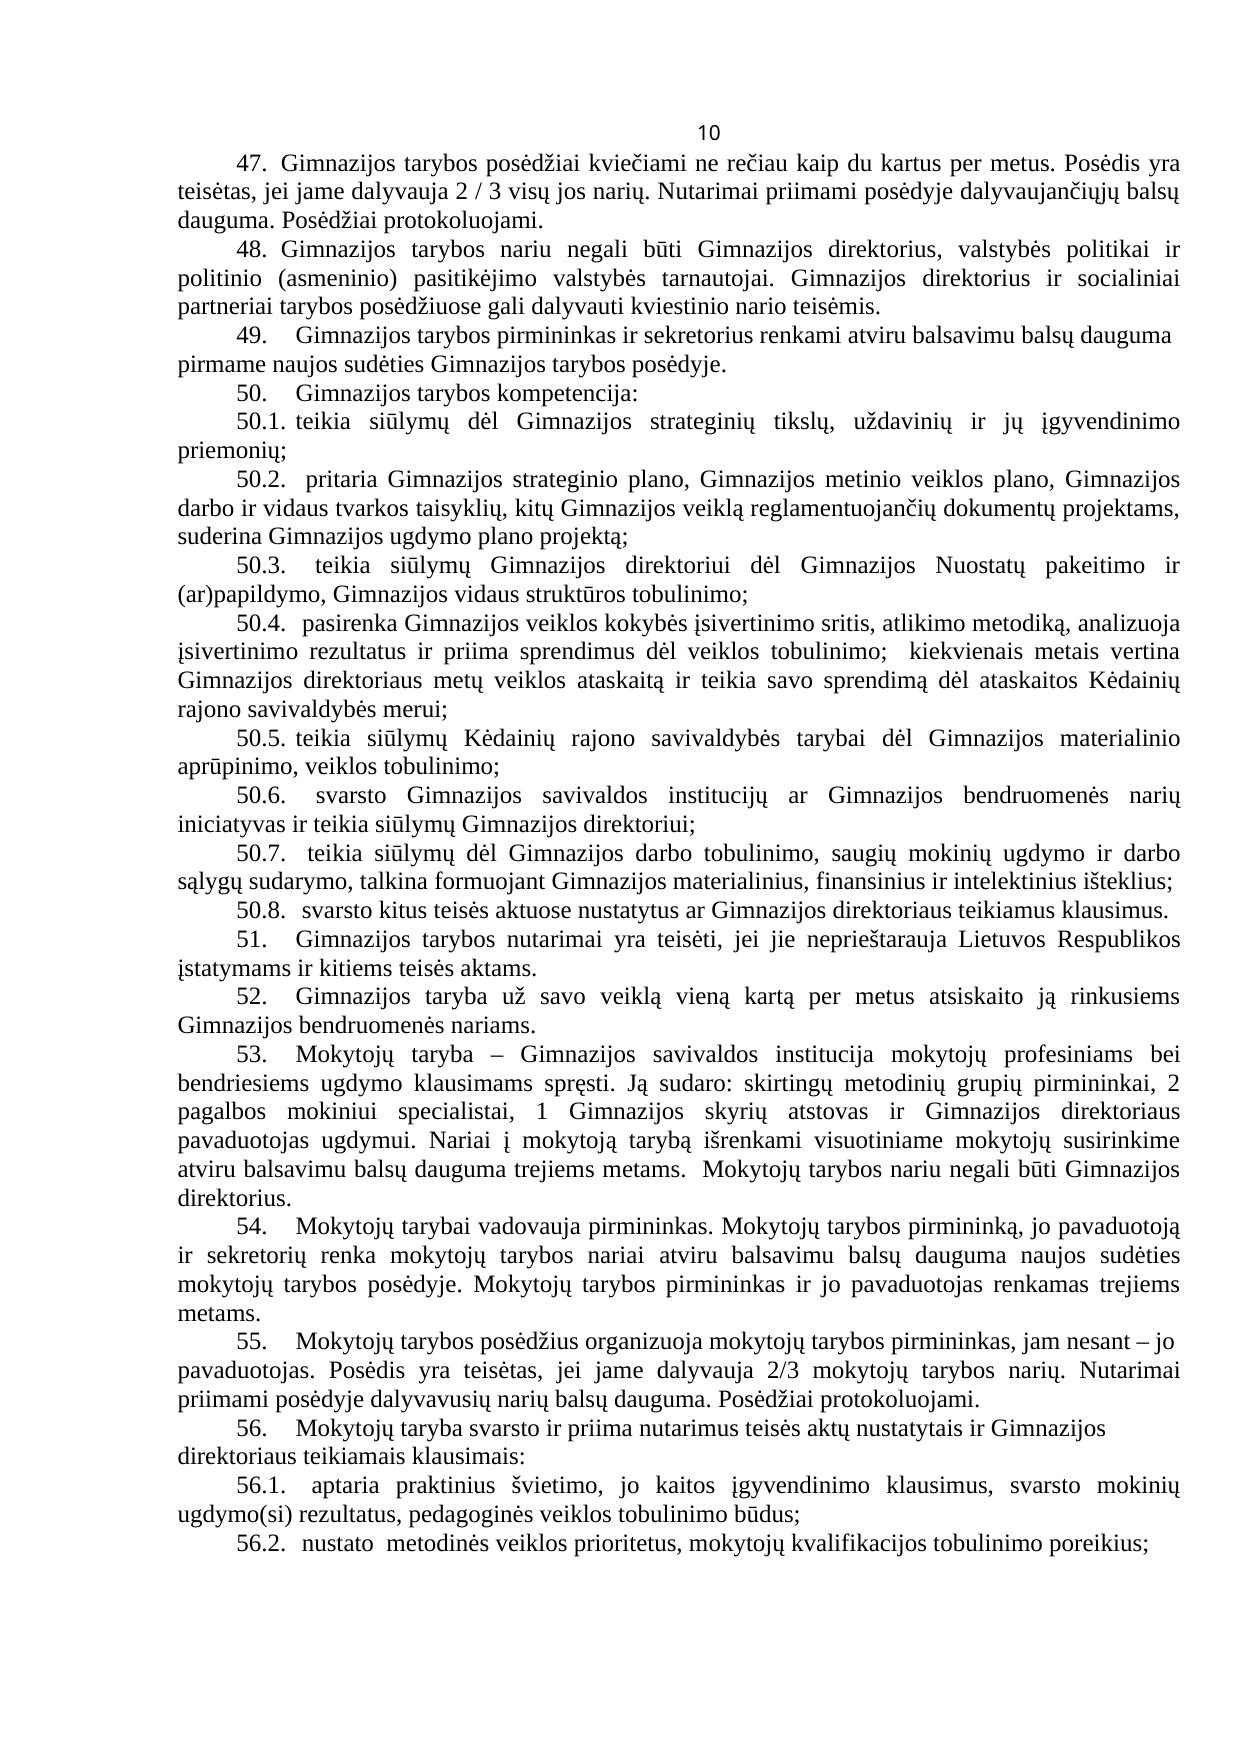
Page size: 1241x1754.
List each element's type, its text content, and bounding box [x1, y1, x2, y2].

text 50.2. pritaria Gimnazijos strateginio plano, Gimnazijos metinio veiklos plano, Gimnazijos darbo ir vidaus tvarkos taisyklių, kitų Gimnazijos veiklą reglamentuojančių dokumentų projektams, suderina Gimnazijos ugdymo plano projektą; [177, 464, 1181, 550]
text 50.5. teikia siūlymų Kėdainių rajono savivaldybės tarybai dėl Gimnazijos materialinio aprūpinimo, veiklos tobulinimo; [177, 723, 1181, 780]
text direktoriaus teikiamais klausimais: [177, 1441, 1181, 1470]
text 50.4. pasirenka Gimnazijos veiklos kokybės įsivertinimo sritis, atlikimo metodiką, analizuoja įsivertinimo rezultatus ir priima sprendimus dėl veiklos tobulinimo; kiekvienais metais vertina Gimnazijos direktoriaus metų veiklos ataskaitą ir teikia savo sprendimą dėl ataskaitos Kėdainių rajono savivaldybės merui; [177, 608, 1181, 723]
text 50.7. teikia siūlymų dėl Gimnazijos darbo tobulinimo, saugių mokinių ugdymo ir darbo sąlygų sudarymo, talkina formuojant Gimnazijos materialinius, finansinius ir intelektinius išteklius; [177, 838, 1181, 895]
text 56.2. nustato metodinės veiklos prioritetus, mokytojų kvalifikacijos tobulinimo poreikius; [177, 1528, 1181, 1556]
text 56.1. aptaria praktinius švietimo, jo kaitos įgyvendinimo klausimus, svarsto mokinių ugdymo(si) rezultatus, pedagoginės veiklos tobulinimo būdus; [177, 1470, 1181, 1528]
text 49. Gimnazijos tarybos pirmininkas ir sekretorius renkami atviru balsavimu balsų dauguma [177, 320, 1181, 349]
text pavaduotojas. Posėdis yra teisėtas, jei jame dalyvauja 2/3 mokytojų tarybos narių. Nutarimai priimami posėdyje dalyvavusių narių balsų dauguma. Posėdžiai protokoluojami. [177, 1355, 1181, 1413]
text 56. Mokytojų taryba svarsto ir priima nutarimus teisės aktų nustatytais ir Gimnazijos [177, 1413, 1181, 1441]
text 47. Gimnazijos tarybos posėdžiai kviečiami ne rečiau kaip du kartus per metus. Posėdis yra teisėtas, jei jame dalyvauja 2 / 3 visų jos narių. Nutarimai priimami posėdyje dalyvaujančiųjų balsų dauguma. Posėdžiai protokoluojami. [177, 148, 1181, 234]
text 52. Gimnazijos taryba už savo veiklą vieną kartą per metus atsiskaito ją rinkusiems Gimnazijos bendruomenės nariams. [177, 981, 1181, 1039]
text 50.1. teikia siūlymų dėl Gimnazijos strateginių tikslų, uždavinių ir jų įgyvendinimo priemonių; [177, 406, 1181, 464]
text 50.8. svarsto kitus teisės aktuose nustatytus ar Gimnazijos direktoriaus teikiamus klausimus. [177, 895, 1181, 924]
text 51. Gimnazijos tarybos nutarimai yra teisėti, jei jie neprieštarauja Lietuvos Respublikos įstatymams ir kitiems teisės aktams. [177, 924, 1181, 981]
text 50. Gimnazijos tarybos kompetencija: [177, 378, 1181, 406]
text 48. Gimnazijos tarybos nariu negali būti Gimnazijos direktorius, valstybės politikai ir politinio (asmeninio) pasitikėjimo valstybės tarnautojai. Gimnazijos direktorius ir socialiniai partneriai tarybos posėdžiuose gali dalyvauti kviestinio nario teisėmis. [177, 234, 1181, 320]
text 53. Mokytojų taryba – Gimnazijos savivaldos institucija mokytojų profesiniams bei bendriesiems ugdymo klausimams spręsti. Ją sudaro: skirtingų metodinių grupių pirmininkai, 2 pagalbos mokiniui specialistai, 1 Gimnazijos skyrių atstovas ir Gimnazijos direktoriaus pavaduotojas ugdymui. Nariai į mokytoją tarybą išrenkami visuotiniame mokytojų susirinkime atviru balsavimu balsų dauguma trejiems metams. Mokytojų tarybos nariu negali būti Gimnazijos direktorius. [177, 1039, 1181, 1211]
text 50.6. svarsto Gimnazijos savivaldos institucijų ar Gimnazijos bendruomenės narių iniciatyvas ir teikia siūlymų Gimnazijos direktoriui; [177, 780, 1181, 838]
text 55. Mokytojų tarybos posėdžius organizuoja mokytojų tarybos pirmininkas, jam nesant – jo [177, 1326, 1181, 1355]
text 50.3. teikia siūlymų Gimnazijos direktoriui dėl Gimnazijos Nuostatų pakeitimo ir (ar)papildymo, Gimnazijos vidaus struktūros tobulinimo; [177, 550, 1181, 608]
text 54. Mokytojų tarybai vadovauja pirmininkas. Mokytojų tarybos pirmininką, jo pavaduotoją ir sekretorių renka mokytojų tarybos nariai atviru balsavimu balsų dauguma naujos sudėties mokytojų tarybos posėdyje. Mokytojų tarybos pirmininkas ir jo pavaduotojas renkamas trejiems metams. [177, 1211, 1181, 1326]
text pirmame naujos sudėties Gimnazijos tarybos posėdyje. [177, 349, 1181, 378]
